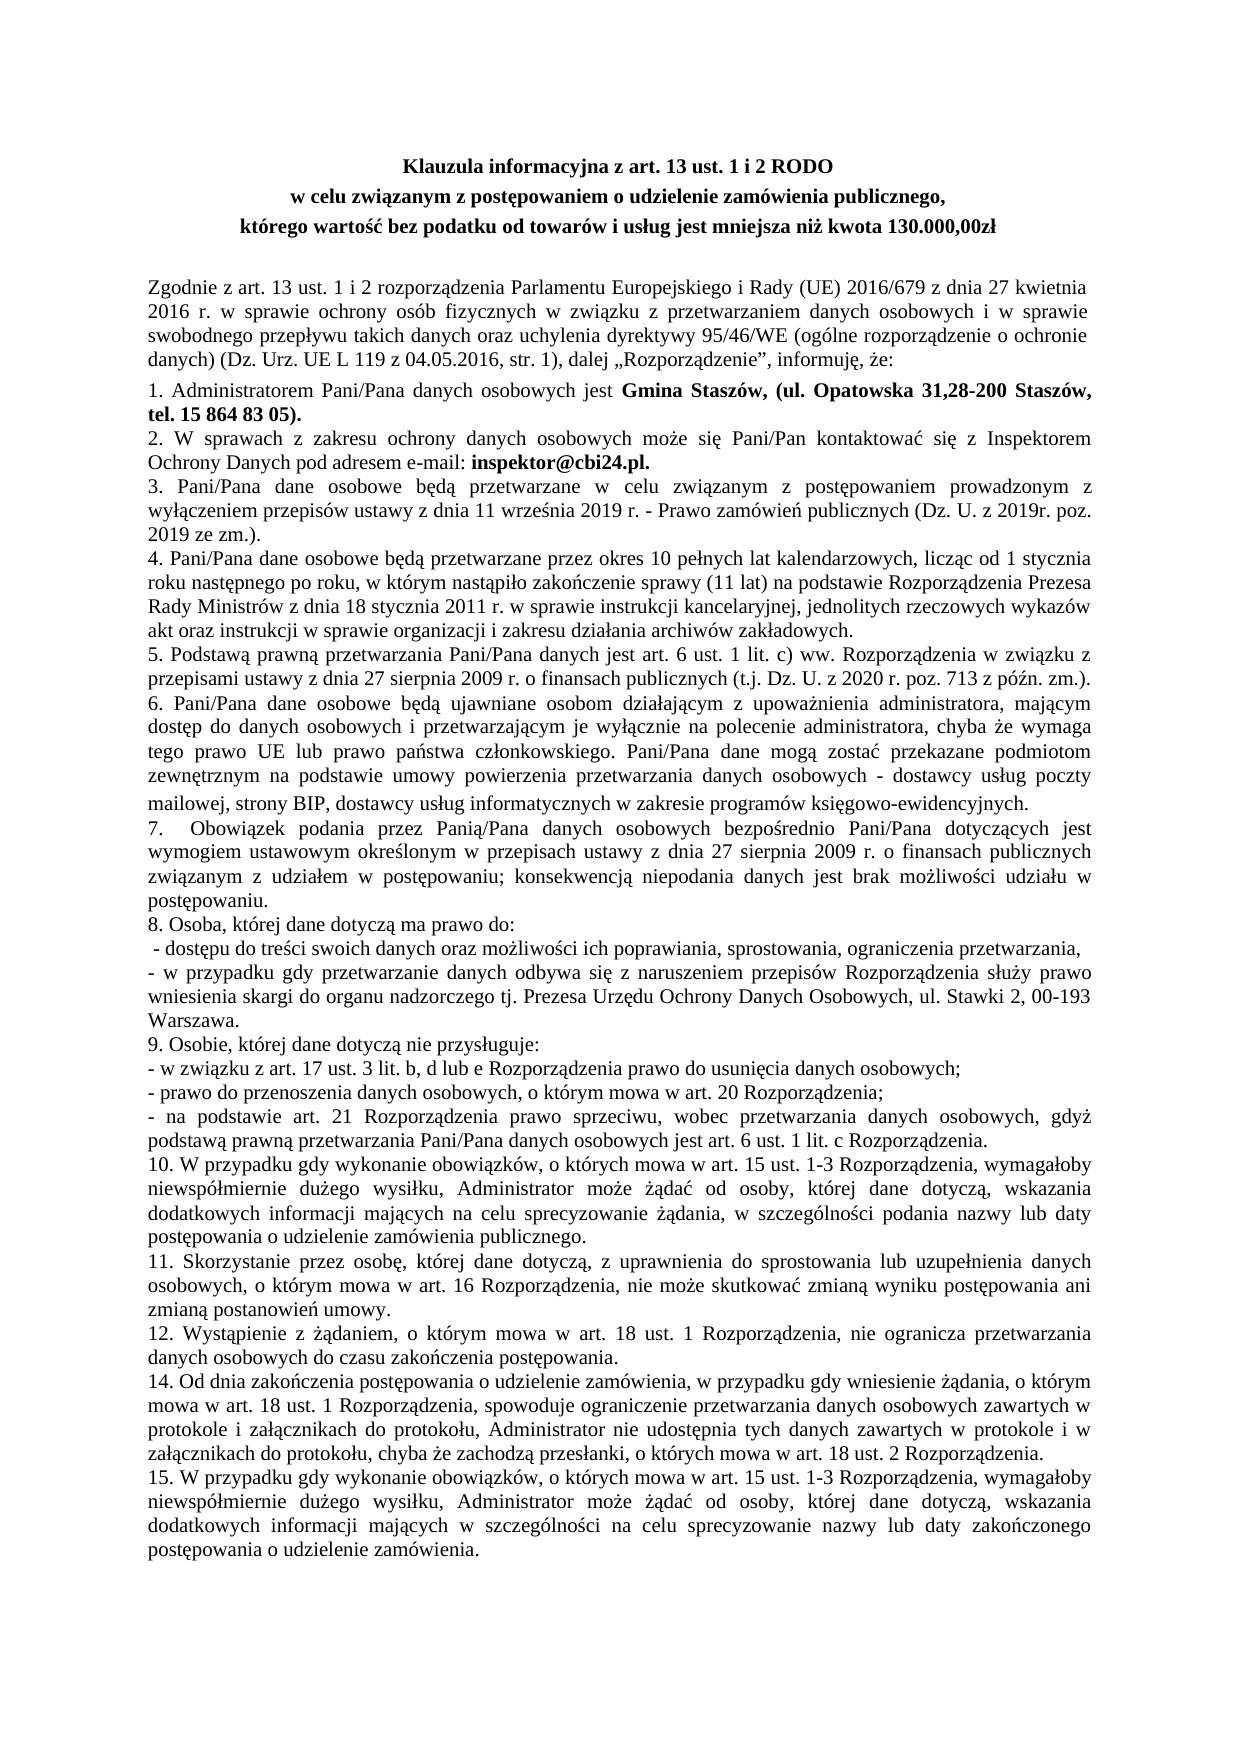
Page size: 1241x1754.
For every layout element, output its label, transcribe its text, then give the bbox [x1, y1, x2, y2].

text 5. Podstawą prawną przetwarzania Pani/Pana danych jest art. 6 ust. 1 lit. c) ww. Rozporządzenia w związku z przepisami ustawy z dnia 27 sierpnia 2009 r. o finansach publicznych (t.j. Dz. U. z 2020 r. poz. 713 z późn. zm.). 6. Pani/Pana dane osobowe będą ujawniane osobom działającym z upoważnienia administratora, mającym dostęp do danych osobowych i przetwarzającym je wyłącznie na polecenie administratora, chyba że wymaga tego prawo UE lub prawo państwa członkowskiego. Pani/Pana dane mogą zostać przekazane podmiotom zewnętrznym na podstawie umowy powierzenia przetwarzania danych osobowych - dostawcy usług poczty mailowej, strony BIP, dostawcy usług informatycznych w zakresie programów księgowo-ewidencyjnych. [148, 642, 1093, 815]
text - dostępu do treści swoich danych oraz możliwości ich poprawiania, sprostowania, ograniczenia przetwarzania, [148, 936, 1093, 960]
text - prawo do przenoszenia danych osobowych, o którym mowa w art. 20 Rozporządzenia; [148, 1080, 1093, 1104]
text - na podstawie art. 21 Rozporządzenia prawo sprzeciwu, wobec przetwarzania danych osobowych, gdyż podstawą prawną przetwarzania Pani/Pana danych osobowych jest art. 6 ust. 1 lit. c Rozporządzenia. [148, 1104, 1093, 1152]
text 15. W przypadku gdy wykonanie obowiązków, o których mowa w art. 15 ust. 1-3 Rozporządzenia, wymagałoby niewspółmiernie dużego wysiłku, Administrator może żądać od osoby, której dane dotyczą, wskazania dodatkowych informacji mających w szczególności na celu sprecyzowanie nazwy lub daty zakończonego postępowania o udzielenie zamówienia. [148, 1465, 1093, 1561]
text 11. Skorzystanie przez osobę, której dane dotyczą, z uprawnienia do sprostowania lub uzupełnienia danych osobowych, o którym mowa w art. 16 Rozporządzenia, nie może skutkować zmianą wyniku postępowania ani zmianą postanowień umowy. [148, 1248, 1093, 1321]
text 3. Pani/Pana dane osobowe będą przetwarzane w celu związanym z postępowaniem prowadzonym z wyłączeniem przepisów ustawy z dnia 11 września 2019 r. - Prawo zamówień publicznych (Dz. U. z 2019r. poz. 2019 ze zm.). [148, 474, 1093, 546]
text 2. W sprawach z zakresu ochrony danych osobowych może się Pani/Pan kontaktować się z Inspektorem Ochrony Danych pod adresem e-mail: inspektor@cbi24.pl. [148, 426, 1093, 474]
text 1. Administratorem Pani/Pana danych osobowych jest Gmina Staszów, (ul. Opatowska 31,28-200 Staszów, tel. 15 864 83 05). [148, 378, 1093, 426]
text 7. Obowiązek podania przez Panią/Pana danych osobowych bezpośrednio Pani/Pana dotyczących jest wymogiem ustawowym określonym w przepisach ustawy z dnia 27 sierpnia 2009 r. o finansach publicznych związanym z udziałem w postępowaniu; konsekwencją niepodania danych jest brak możliwości udziału w postępowaniu. [148, 815, 1093, 912]
text w celu związanym z postępowaniem o udzielenie zamówienia publicznego, [148, 184, 1088, 208]
text 8. Osoba, której dane dotyczą ma prawo do: [148, 912, 1093, 936]
text którego wartość bez podatku od towarów i usług jest mniejsza niż kwota 130.000,00zł [148, 214, 1088, 238]
text 9. Osobie, której dane dotyczą nie przysługuje: [148, 1032, 1093, 1056]
text - w związku z art. 17 ust. 3 lit. b, d lub e Rozporządzenia prawo do usunięcia danych osobowych; [148, 1056, 1093, 1080]
text 14. Od dnia zakończenia postępowania o udzielenie zamówienia, w przypadku gdy wniesienie żądania, o którym mowa w art. 18 ust. 1 Rozporządzenia, spowoduje ograniczenie przetwarzania danych osobowych zawartych w protokole i załącznikach do protokołu, Administrator nie udostępnia tych danych zawartych w protokole i w załącznikach do protokołu, chyba że zachodzą przesłanki, o których mowa w art. 18 ust. 2 Rozporządzenia. [148, 1369, 1093, 1465]
text 12. Wystąpienie z żądaniem, o którym mowa w art. 18 ust. 1 Rozporządzenia, nie ogranicza przetwarzania danych osobowych do czasu zakończenia postępowania. [148, 1321, 1093, 1369]
text Zgodnie z art. 13 ust. 1 i 2 rozporządzenia Parlamentu Europejskiego i Rady (UE) 2016/679 z dnia 27 kwietnia 2016 r. w sprawie ochrony osób fizycznych w związku z przetwarzaniem danych osobowych i w sprawie swobodnego przepływu takich danych oraz uchylenia dyrektywy 95/46/WE (ogólne rozporządzenie o ochronie danych) (Dz. Urz. UE L 119 z 04.05.2016, str. 1), dalej „Rozporządzenie”, informuję, że: [148, 275, 1088, 371]
text 10. W przypadku gdy wykonanie obowiązków, o których mowa w art. 15 ust. 1-3 Rozporządzenia, wymagałoby niewspółmiernie dużego wysiłku, Administrator może żądać od osoby, której dane dotyczą, wskazania dodatkowych informacji mających na celu sprecyzowanie żądania, w szczególności podania nazwy lub daty postępowania o udzielenie zamówienia publicznego. [148, 1152, 1093, 1248]
text Klauzula informacyjna z art. 13 ust. 1 i 2 RODO [148, 154, 1088, 178]
text 4. Pani/Pana dane osobowe będą przetwarzane przez okres 10 pełnych lat kalendarzowych, licząc od 1 stycznia roku następnego po roku, w którym nastąpiło zakończenie sprawy (11 lat) na podstawie Rozporządzenia Prezesa Rady Ministrów z dnia 18 stycznia 2011 r. w sprawie instrukcji kancelaryjnej, jednolitych rzeczowych wykazów akt oraz instrukcji w sprawie organizacji i zakresu działania archiwów zakładowych. [148, 546, 1093, 642]
text - w przypadku gdy przetwarzanie danych odbywa się z naruszeniem przepisów Rozporządzenia służy prawo wniesienia skargi do organu nadzorczego tj. Prezesa Urzędu Ochrony Danych Osobowych, ul. Stawki 2, 00-193 Warszawa. [148, 960, 1093, 1032]
